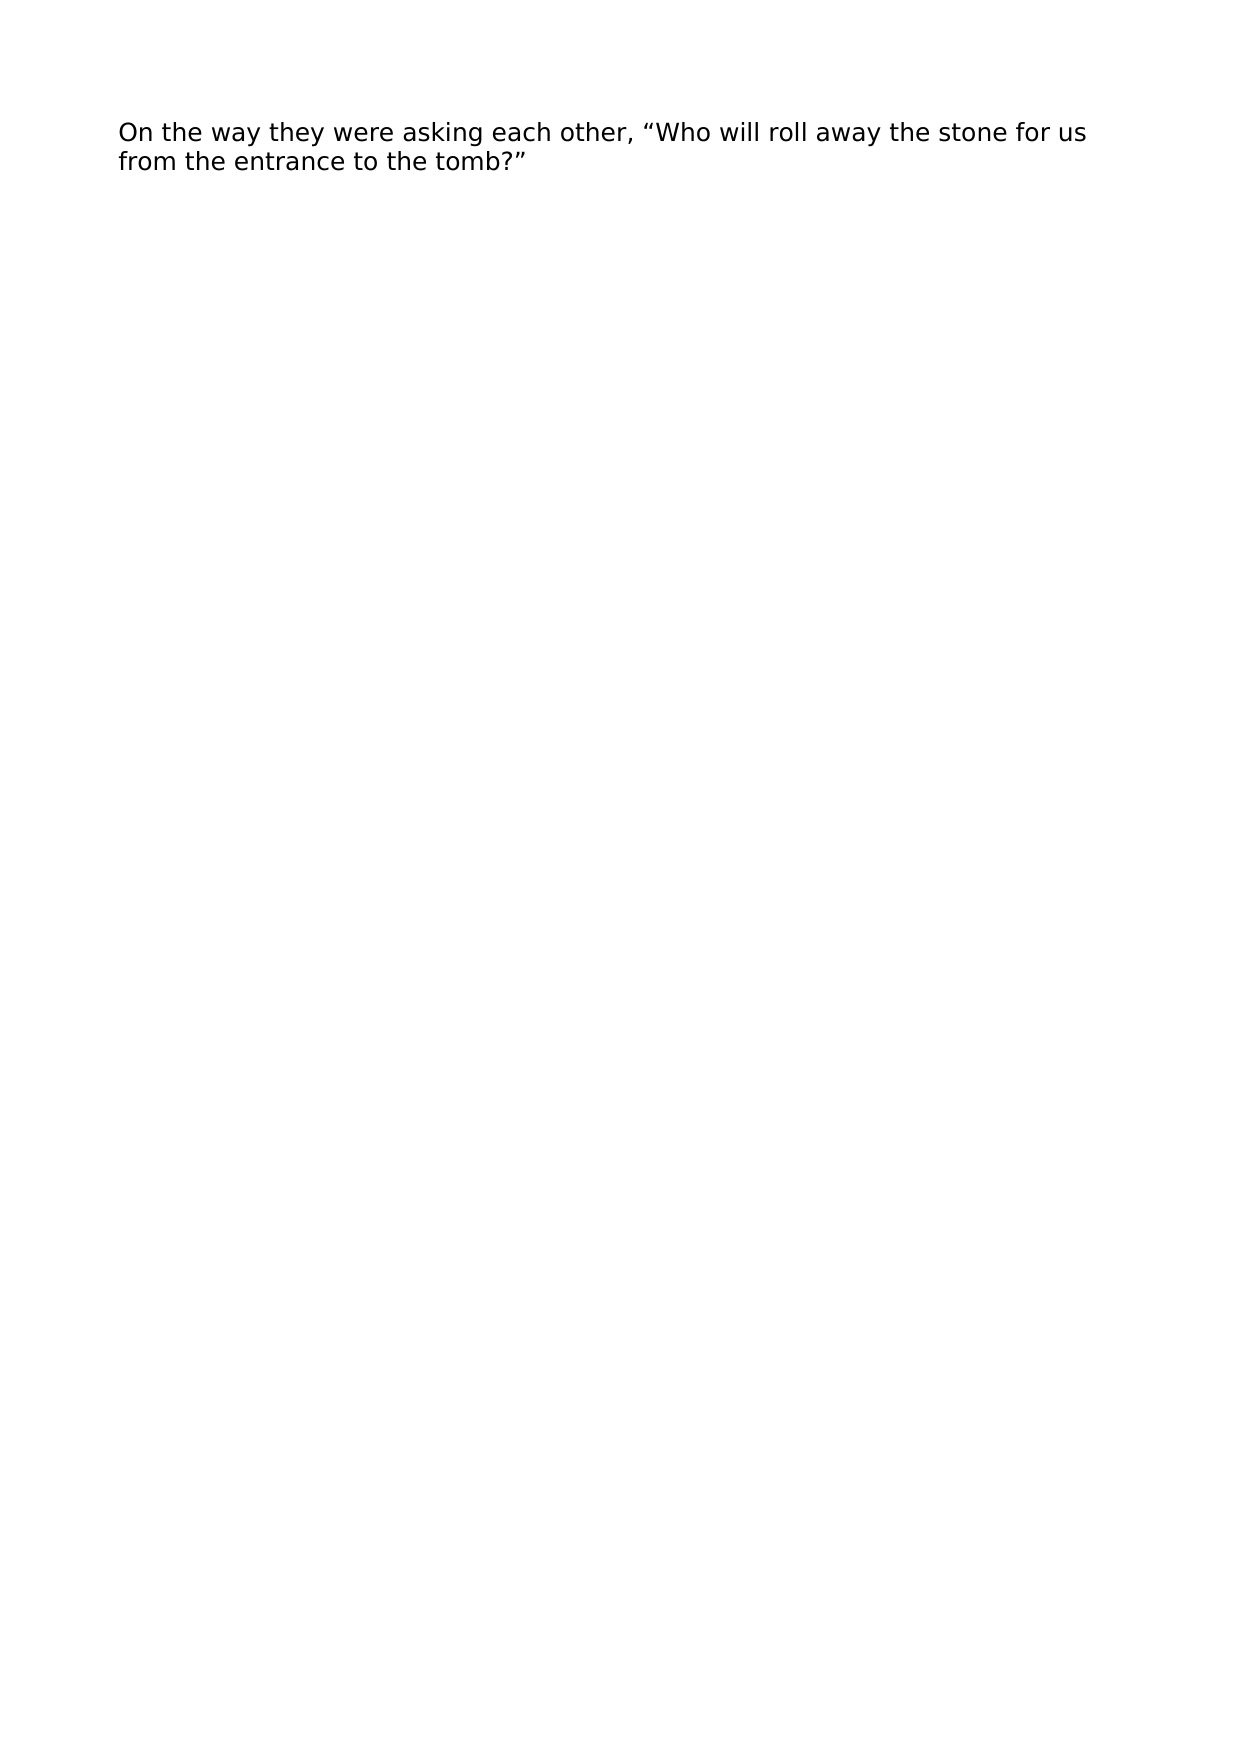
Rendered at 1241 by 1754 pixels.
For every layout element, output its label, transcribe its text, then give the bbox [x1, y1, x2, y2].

text On the way they were asking each other, “Who will roll away the stone for us from the entrance to the tomb?” [118, 118, 1122, 176]
